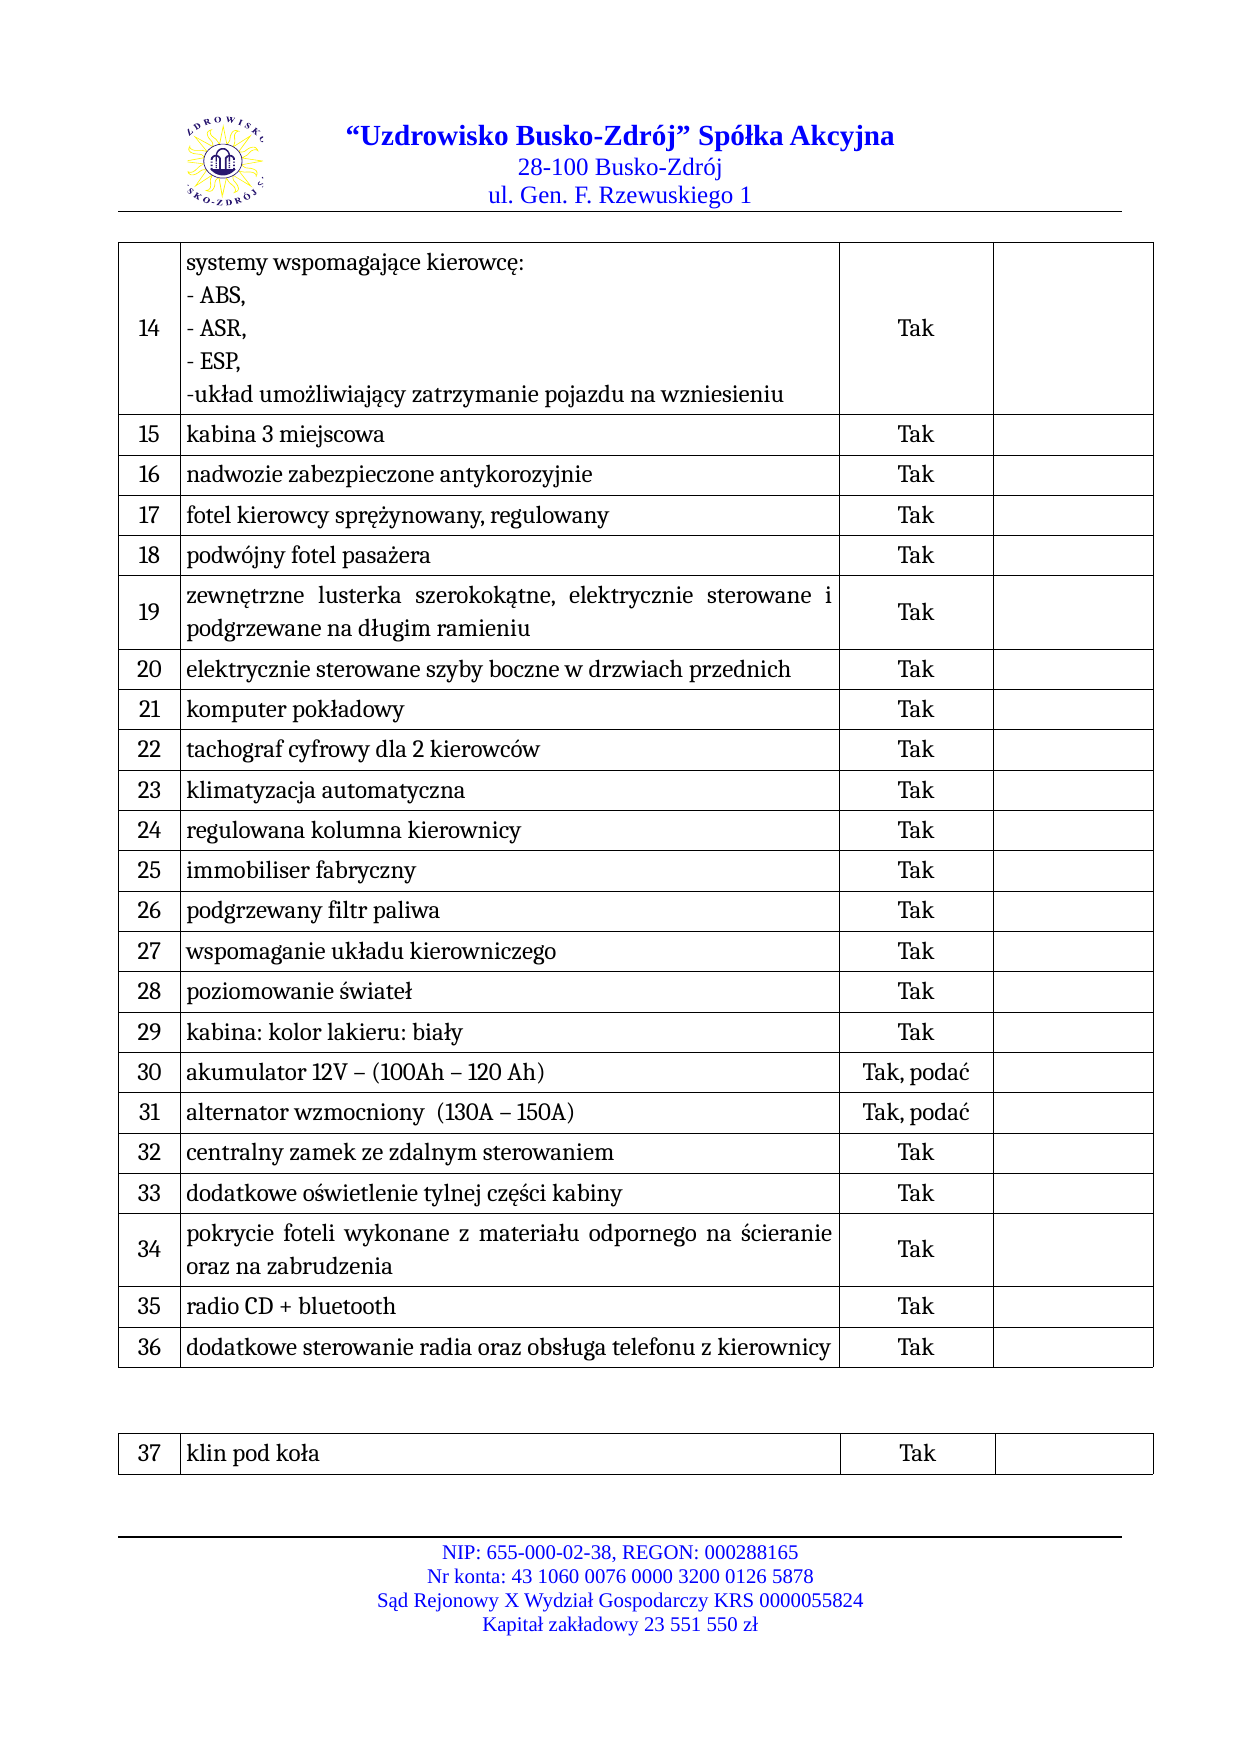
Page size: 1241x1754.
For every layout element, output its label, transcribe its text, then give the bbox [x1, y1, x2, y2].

table_cell dodatkowe oświetlenie tylnej części kabiny [181, 1174, 839, 1213]
table_cell [994, 1013, 1153, 1052]
table_cell Tak [840, 1174, 993, 1213]
table_cell [994, 576, 1153, 649]
table_cell 25 [119, 851, 180, 891]
table_cell Tak [840, 1013, 993, 1052]
table_cell poziomowanie świateł [181, 972, 839, 1012]
table_cell 31 [119, 1093, 180, 1132]
table_cell Tak [840, 415, 993, 454]
table_cell Tak, podać [840, 1093, 993, 1132]
table_cell [994, 811, 1153, 850]
table_cell Tak [840, 576, 993, 649]
table_cell Tak, podać [840, 1053, 993, 1092]
table_cell Tak [840, 730, 993, 770]
table_cell [994, 650, 1153, 689]
table_cell kabina: kolor lakieru: biały [181, 1013, 839, 1052]
table_cell Tak [840, 811, 993, 850]
table_cell 15 [119, 415, 180, 454]
table_header [994, 243, 1153, 414]
table_cell 29 [119, 1013, 180, 1052]
table_cell 35 [119, 1287, 180, 1327]
table_cell akumulator 12V – (100Ah – 120 Ah) [181, 1053, 839, 1092]
table_cell radio CD + bluetooth [181, 1287, 839, 1327]
table_cell Tak [840, 496, 993, 535]
table_cell [994, 456, 1153, 495]
table_cell Tak [840, 1287, 993, 1327]
table_cell 32 [119, 1134, 180, 1173]
table_cell Tak [840, 456, 993, 495]
table_cell [994, 1214, 1153, 1286]
table_cell [994, 415, 1153, 454]
table_cell alternator wzmocniony (130A – 150A) [181, 1093, 839, 1132]
table_cell Tak [840, 851, 993, 891]
table_header klin pod koła [181, 1434, 840, 1473]
table_cell immobiliser fabryczny [181, 851, 839, 891]
table_cell fotel kierowcy sprężynowany, regulowany [181, 496, 839, 535]
table_cell [994, 1134, 1153, 1173]
table_cell klimatyzacja automatyczna [181, 771, 839, 810]
table_cell 21 [119, 690, 180, 729]
table_cell kabina 3 miejscowa [181, 415, 839, 454]
table_header Tak [840, 243, 993, 414]
table_cell nadwozie zabezpieczone antykorozyjnie [181, 456, 839, 495]
table_cell [994, 730, 1153, 770]
table_cell 27 [119, 932, 180, 971]
table_cell Tak [840, 771, 993, 810]
table_cell 23 [119, 771, 180, 810]
table_cell 30 [119, 1053, 180, 1092]
table_cell [994, 1287, 1153, 1327]
table_cell 24 [119, 811, 180, 850]
table_cell Tak [840, 650, 993, 689]
table_cell [994, 690, 1153, 729]
table_cell 19 [119, 576, 180, 649]
table_header [996, 1434, 1153, 1473]
table_cell Tak [840, 690, 993, 729]
table_cell 26 [119, 892, 180, 931]
table_cell 17 [119, 496, 180, 535]
table_cell Tak [840, 932, 993, 971]
table_cell [994, 1328, 1153, 1367]
table_cell komputer pokładowy [181, 690, 839, 729]
table_cell Tak [840, 1214, 993, 1286]
table_cell podwójny fotel pasażera [181, 536, 839, 575]
table_cell [994, 771, 1153, 810]
table_cell Tak [840, 536, 993, 575]
table_cell 16 [119, 456, 180, 495]
table_cell zewnętrzne lusterka szerokokątne, elektrycznie sterowane i podgrzewane na długim ramieniu [181, 576, 839, 649]
table_cell [994, 851, 1153, 891]
table_header Tak [841, 1434, 995, 1473]
table_cell tachograf cyfrowy dla 2 kierowców [181, 730, 839, 770]
table_cell [994, 932, 1153, 971]
table_cell Tak [840, 892, 993, 931]
table_cell Tak [840, 972, 993, 1012]
table_cell Tak [840, 1134, 993, 1173]
table_cell dodatkowe sterowanie radia oraz obsługa telefonu z kierownicy [181, 1328, 839, 1367]
table_header 37 [119, 1434, 180, 1473]
table_cell [994, 496, 1153, 535]
table_header 14 [119, 243, 180, 414]
table_cell pokrycie foteli wykonane z materiału odpornego na ścieranie oraz na zabrudzenia [181, 1214, 839, 1286]
table_cell 36 [119, 1328, 180, 1367]
table_cell [994, 1174, 1153, 1213]
table_cell 34 [119, 1214, 180, 1286]
table_cell 18 [119, 536, 180, 575]
table_cell 22 [119, 730, 180, 770]
table_cell wspomaganie układu kierowniczego [181, 932, 839, 971]
table_cell [994, 892, 1153, 931]
table_cell [994, 972, 1153, 1012]
table_cell 33 [119, 1174, 180, 1213]
table_cell centralny zamek ze zdalnym sterowaniem [181, 1134, 839, 1173]
table_cell [994, 536, 1153, 575]
table_cell [994, 1093, 1153, 1132]
table_cell elektrycznie sterowane szyby boczne w drzwiach przednich [181, 650, 839, 689]
table_cell [994, 1053, 1153, 1092]
table_cell podgrzewany filtr paliwa [181, 892, 839, 931]
table_cell 20 [119, 650, 180, 689]
table_cell Tak [840, 1328, 993, 1367]
table_header systemy wspomagające kierowcę: - ABS, - ASR, - ESP, -układ umożliwiający zatrzymanie pojazdu na wzniesieniu [181, 243, 839, 414]
table_cell regulowana kolumna kierownicy [181, 811, 839, 850]
table_cell 28 [119, 972, 180, 1012]
